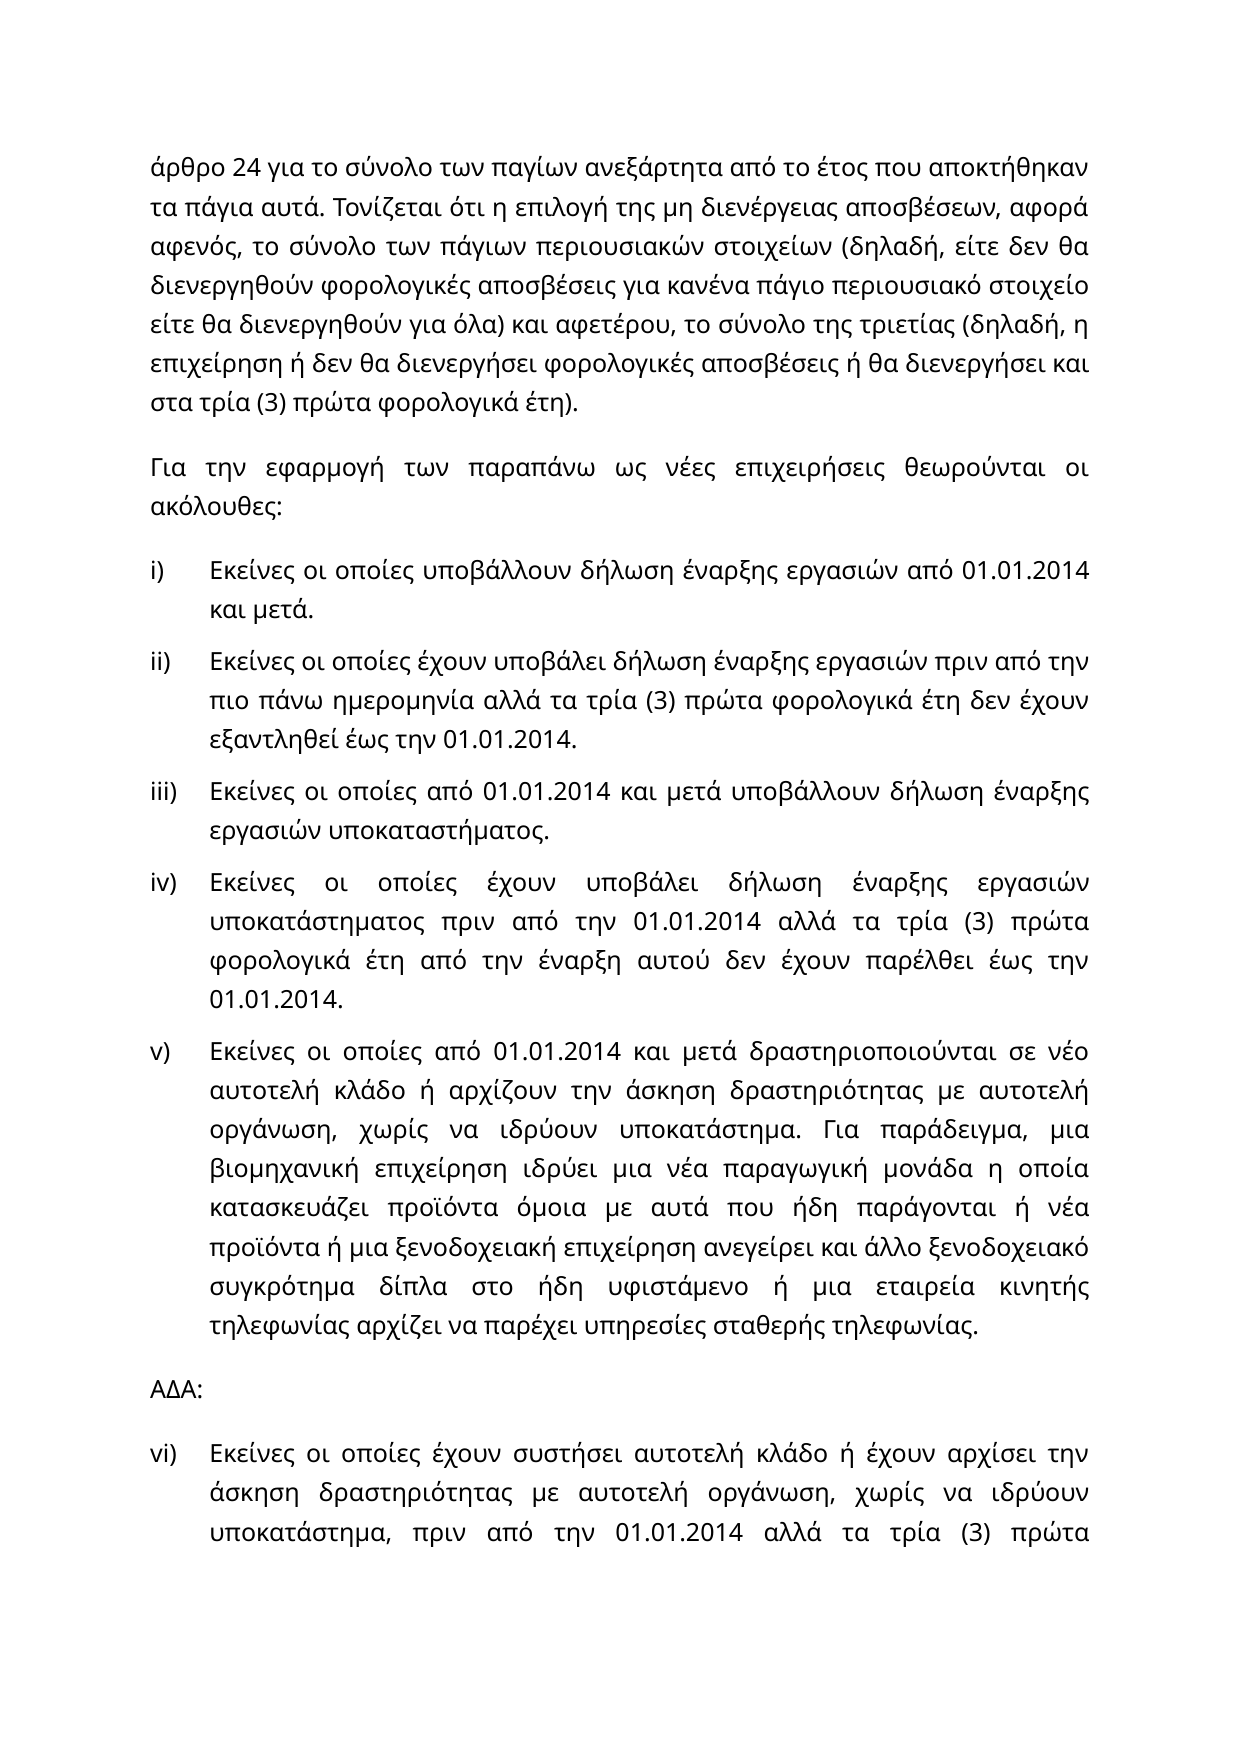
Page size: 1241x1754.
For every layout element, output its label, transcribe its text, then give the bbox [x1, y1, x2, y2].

list iii) Εκείνες οι οποίες από 01.01.2014 και μετά υποβάλλουν δήλωση έναρξης εργασιών υποκαταστήματος. [150, 773, 1090, 847]
text ΑΔΑ: [150, 1372, 1090, 1406]
text Για την εφαρμογή των παραπάνω ως νέες επιχειρήσεις θεωρούνται οι ακόλουθες: [150, 449, 1090, 522]
list iv) Εκείνες οι οποίες έχουν υποβάλει δήλωση έναρξης εργασιών υποκατάστηματος πριν από την 01.01.2014 αλλά τα τρία (3) πρώτα φορολογικά έτη από την έναρξη αυτού δεν έχουν παρέλθει έως την 01.01.2014. [150, 864, 1090, 1016]
text άρθρο 24 για το σύνολο των παγίων ανεξάρτητα από το έτος που αποκτήθηκαν τα πάγια αυτά. Τονίζεται ότι η επιλογή της μη διενέργειας αποσβέσεων, αφορά αφενός, το σύνολο των πάγιων περιουσιακών στοιχείων (δηλαδή, είτε δεν θα διενεργηθούν φορολογικές αποσβέσεις για κανένα πάγιο περιουσιακό στοιχείο είτε θα διενεργηθούν για όλα) και αφετέρου, το σύνολο της τριετίας (δηλαδή, η επιχείρηση ή δεν θα διενεργήσει φορολογικές αποσβέσεις ή θα διενεργήσει και στα τρία (3) πρώτα φορολογικά έτη). [150, 150, 1090, 419]
list i) Εκείνες οι οποίες υποβάλλουν δήλωση έναρξης εργασιών από 01.01.2014 και μετά. [150, 552, 1090, 626]
list ii) Εκείνες οι οποίες έχουν υποβάλει δήλωση έναρξης εργασιών πριν από την πιο πάνω ημερομηνία αλλά τα τρία (3) πρώτα φορολογικά έτη δεν έχουν εξαντληθεί έως την 01.01.2014. [150, 643, 1090, 756]
list v) Εκείνες οι οποίες από 01.01.2014 και μετά δραστηριοποιούνται σε νέο αυτοτελή κλάδο ή αρχίζουν την άσκηση δραστηριότητας με αυτοτελή οργάνωση, χωρίς να ιδρύουν υποκατάστημα. Για παράδειγμα, μια βιομηχανική επιχείρηση ιδρύει μια νέα παραγωγική μονάδα η οποία κατασκευάζει προϊόντα όμοια με αυτά που ήδη παράγονται ή νέα προϊόντα ή μια ξενοδοχειακή επιχείρηση ανεγείρει και άλλο ξενοδοχειακό συγκρότημα δίπλα στο ήδη υφιστάμενο ή μια εταιρεία κινητής τηλεφωνίας αρχίζει να παρέχει υπηρεσίες σταθερής τηλεφωνίας. [150, 1033, 1090, 1342]
list vi) Εκείνες οι οποίες έχουν συστήσει αυτοτελή κλάδο ή έχουν αρχίσει την άσκηση δραστηριότητας με αυτοτελή οργάνωση, χωρίς να ιδρύουν υποκατάστημα, πριν από την 01.01.2014 αλλά τα τρία (3) πρώτα [150, 1436, 1090, 1548]
